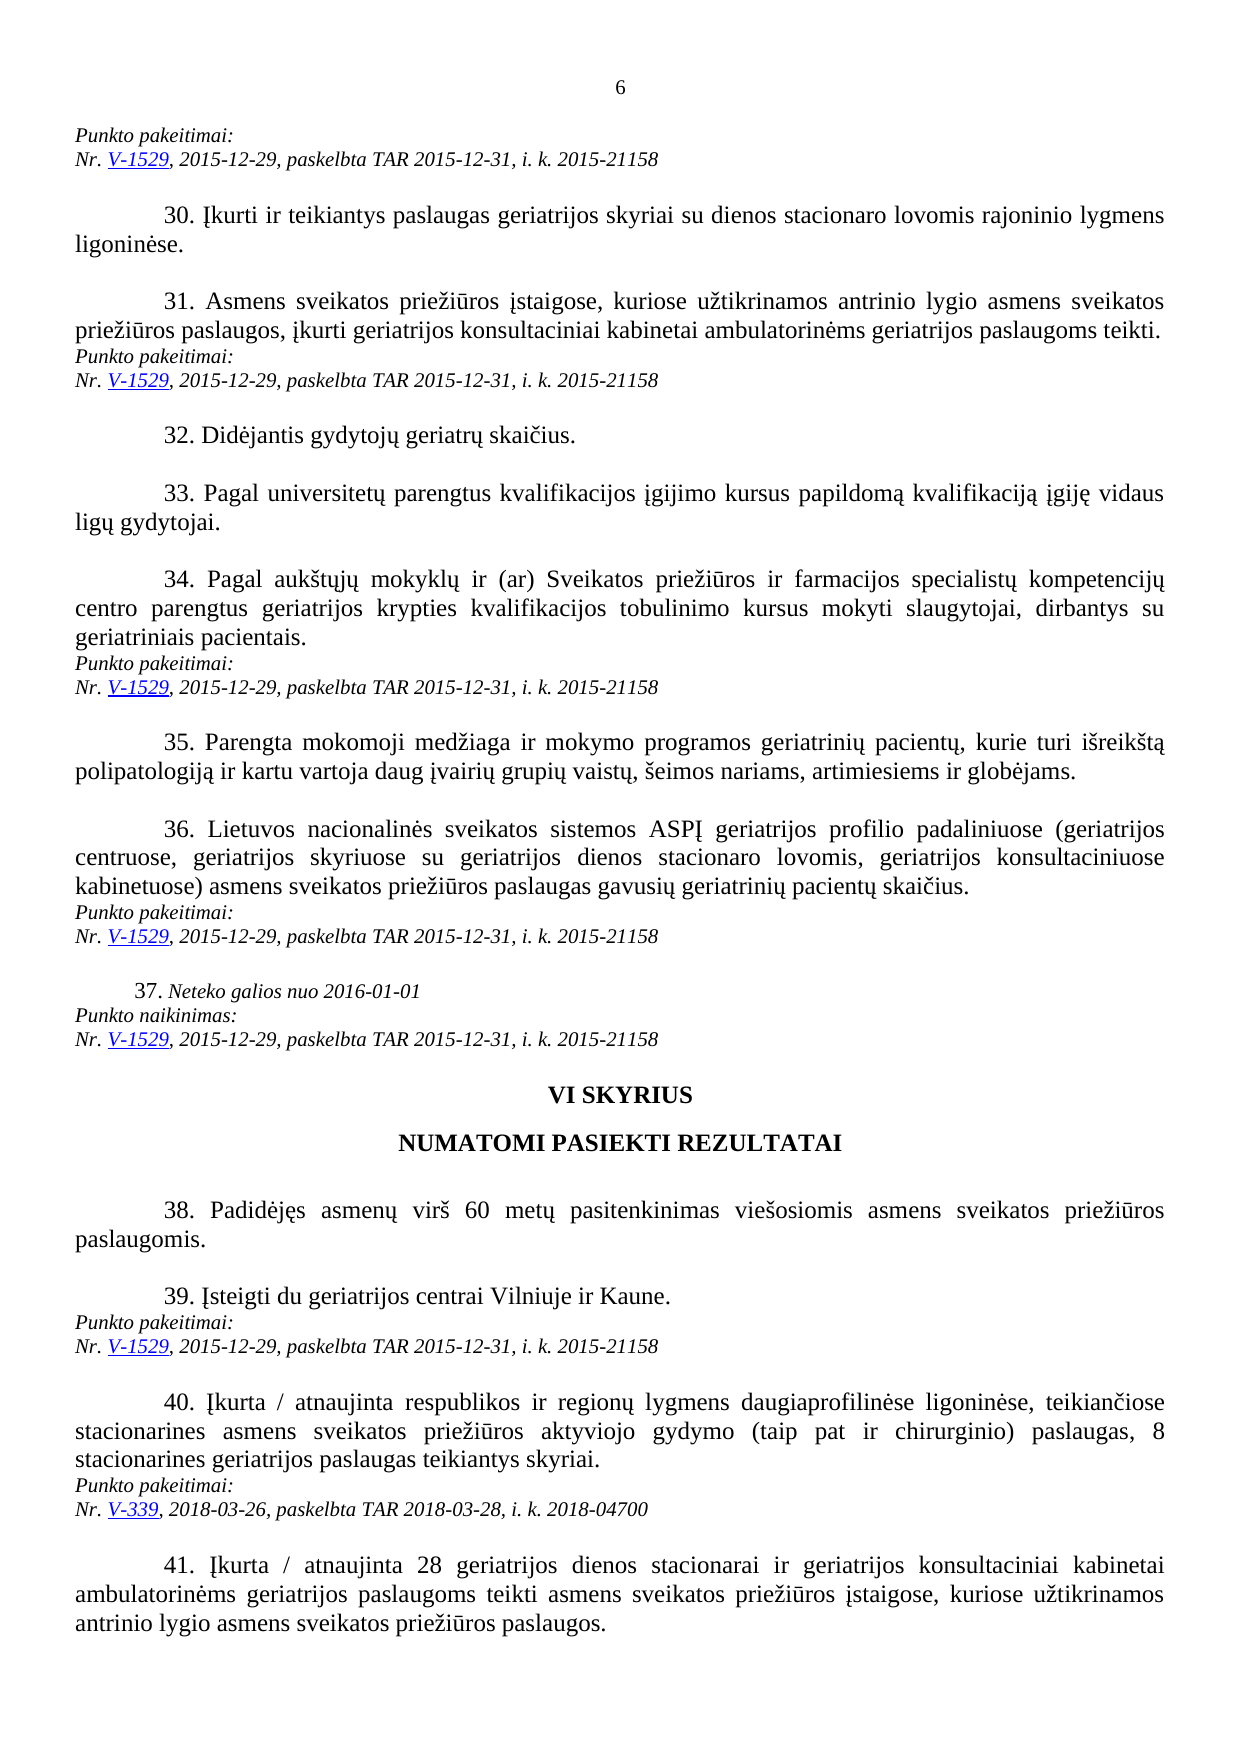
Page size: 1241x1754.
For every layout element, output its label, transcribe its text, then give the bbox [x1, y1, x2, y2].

text Punkto pakeitimai: [75, 1473, 1166, 1497]
text 37. Neteko galios nuo 2016-01-01 [75, 977, 1166, 1003]
text Nr. V-339, 2018-03-26, paskelbta TAR 2018-03-28, i. k. 2018-04700 [75, 1497, 1166, 1521]
text 36. Lietuvos nacionalinės sveikatos sistemos ASPĮ geriatrijos profilio padaliniuose (geriatrijos centruose, geriatrijos skyriuose su geriatrijos dienos stacionaro lovomis, geriatrijos konsultaciniuose kabinetuose) asmens sveikatos priežiūros paslaugas gavusių geriatrinių pacientų skaičius. [75, 814, 1166, 900]
text Nr. V-1529, 2015-12-29, paskelbta TAR 2015-12-31, i. k. 2015-21158 [75, 147, 1166, 171]
text Nr. V-1529, 2015-12-29, paskelbta TAR 2015-12-31, i. k. 2015-21158 [75, 1027, 1166, 1051]
text VI SKYRIUS [75, 1080, 1166, 1109]
text Nr. V-1529, 2015-12-29, paskelbta TAR 2015-12-31, i. k. 2015-21158 [75, 675, 1166, 699]
text 31. Asmens sveikatos priežiūros įstaigose, kuriose užtikrinamos antrinio lygio asmens sveikatos priežiūros paslaugos, įkurti geriatrijos konsultaciniai kabinetai ambulatorinėms geriatrijos paslaugoms teikti. [75, 286, 1166, 344]
text Punkto pakeitimai: [75, 123, 1166, 147]
text Nr. V-1529, 2015-12-29, paskelbta TAR 2015-12-31, i. k. 2015-21158 [75, 368, 1166, 392]
text 35. Parengta mokomoji medžiaga ir mokymo programos geriatrinių pacientų, kurie turi išreikštą polipatologiją ir kartu vartoja daug įvairių grupių vaistų, šeimos nariams, artimiesiems ir globėjams. [75, 727, 1166, 785]
text 34. Pagal aukštųjų mokyklų ir (ar) Sveikatos priežiūros ir farmacijos specialistų kompetencijų centro parengtus geriatrijos krypties kvalifikacijos tobulinimo kursus mokyti slaugytojai, dirbantys su geriatriniais pacientais. [75, 564, 1166, 651]
text 38. Padidėjęs asmenų virš 60 metų pasitenkinimas viešosiomis asmens sveikatos priežiūros paslaugomis. [75, 1195, 1166, 1253]
text Punkto pakeitimai: [75, 344, 1166, 368]
text 30. Įkurti ir teikiantys paslaugas geriatrijos skyriai su dienos stacionaro lovomis rajoninio lygmens ligoninėse. [75, 200, 1166, 257]
text Punkto pakeitimai: [75, 651, 1166, 675]
text 33. Pagal universitetų parengtus kvalifikacijos įgijimo kursus papildomą kvalifikaciją įgiję vidaus ligų gydytojai. [75, 478, 1166, 536]
text Nr. V-1529, 2015-12-29, paskelbta TAR 2015-12-31, i. k. 2015-21158 [75, 1334, 1166, 1358]
text 41. Įkurta / atnaujinta 28 geriatrijos dienos stacionarai ir geriatrijos konsultaciniai kabinetai ambulatorinėms geriatrijos paslaugoms teikti asmens sveikatos priežiūros įstaigose, kuriose užtikrinamos antrinio lygio asmens sveikatos priežiūros paslaugos. [75, 1550, 1166, 1636]
text 40. Įkurta / atnaujinta respublikos ir regionų lygmens daugiaprofilinėse ligoninėse, teikiančiose stacionarines asmens sveikatos priežiūros aktyviojo gydymo (taip pat ir chirurginio) paslaugas, 8 stacionarines geriatrijos paslaugas teikiantys skyriai. [75, 1387, 1166, 1473]
text Nr. V-1529, 2015-12-29, paskelbta TAR 2015-12-31, i. k. 2015-21158 [75, 924, 1166, 948]
text 32. Didėjantis gydytojų geriatrų skaičius. [75, 421, 1166, 449]
text NUMATOMI PASIEKTI REZULTATAI [75, 1128, 1166, 1157]
text Punkto pakeitimai: [75, 1310, 1166, 1334]
text 39. Įsteigti du geriatrijos centrai Vilniuje ir Kaune. [75, 1281, 1166, 1310]
text Punkto pakeitimai: [75, 900, 1166, 924]
text Punkto naikinimas: [75, 1003, 1166, 1027]
